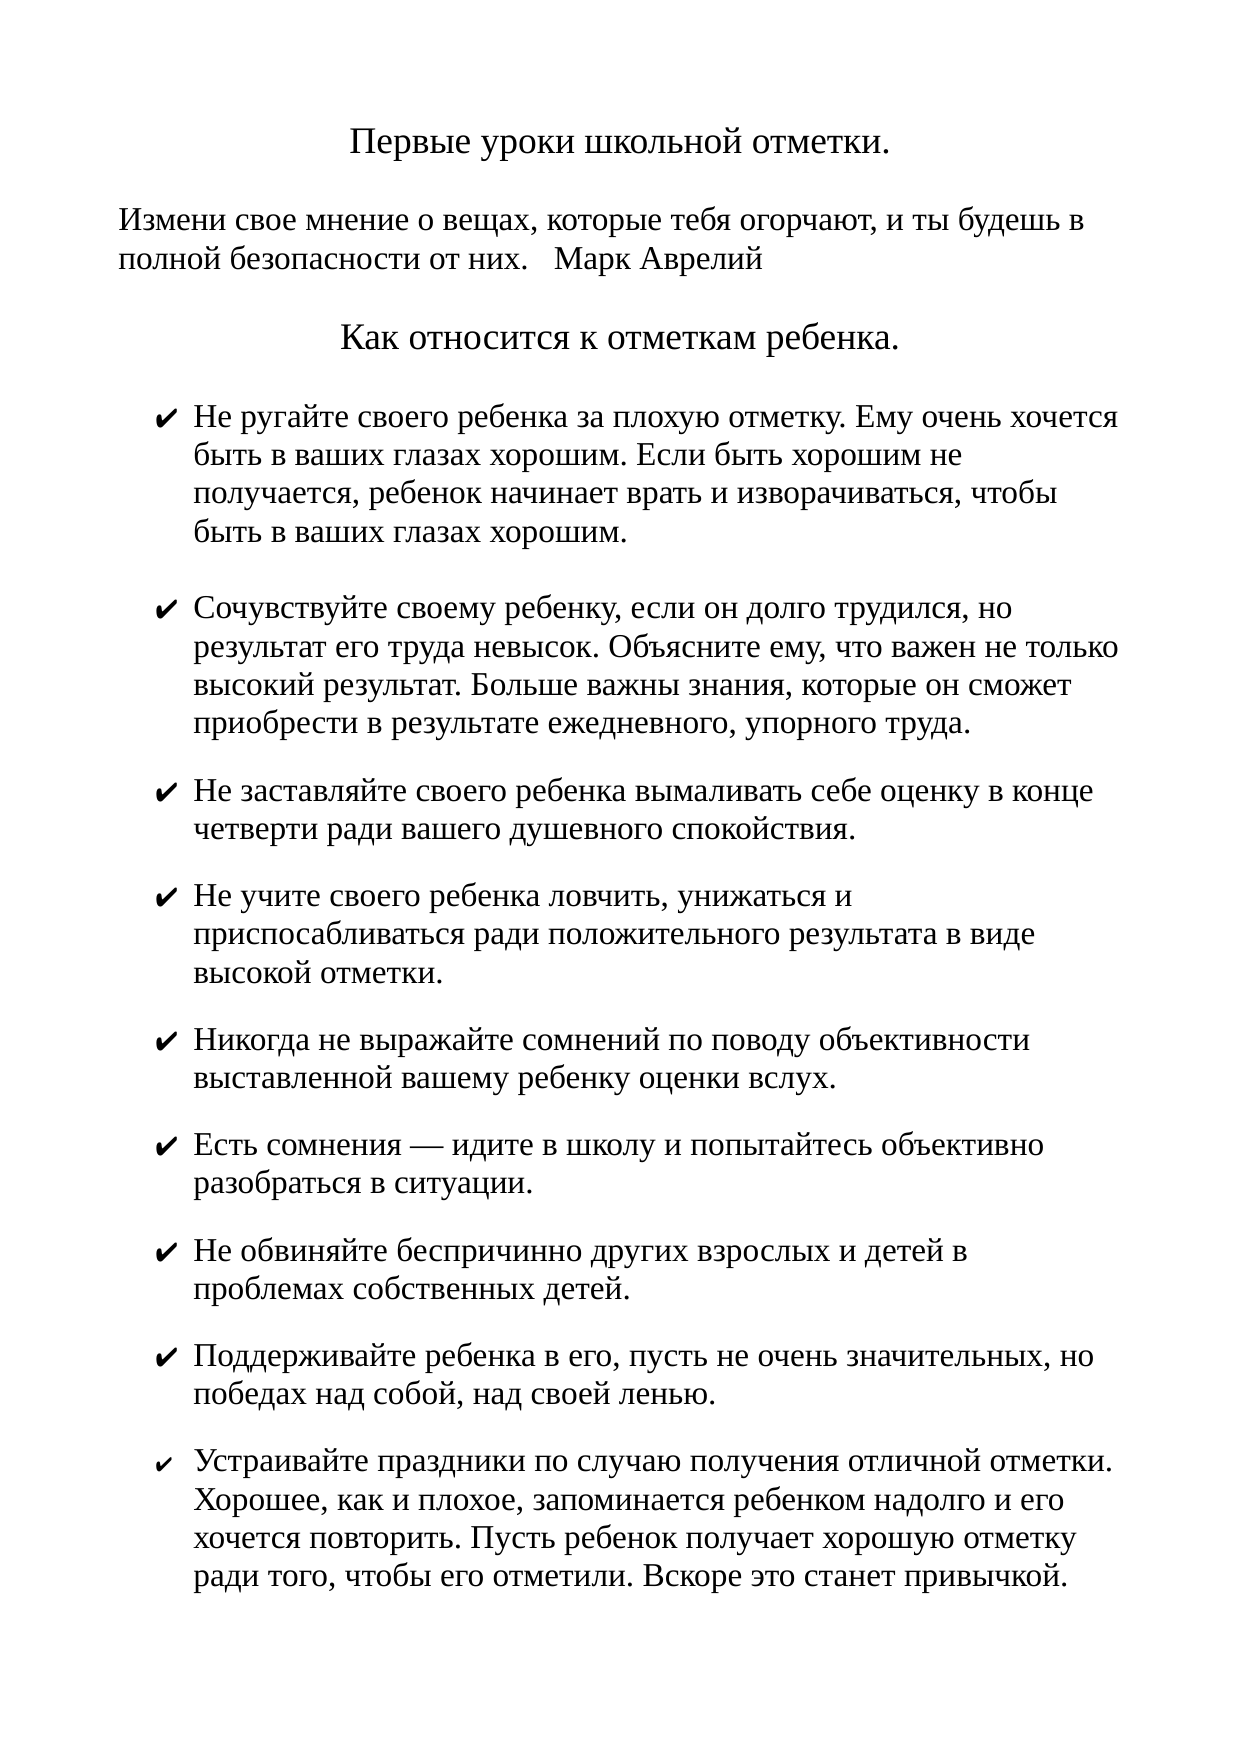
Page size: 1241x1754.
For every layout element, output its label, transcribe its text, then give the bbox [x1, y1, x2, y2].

list Не обвиняйте беспричинно других взрослых и детей в проблемах собственных детей. [156, 1230, 1122, 1306]
list Сочувствуйте своему ребенку, если он долго трудился, но результат его труда невысок. Объясните ему, что важен не только высокий результат. Больше важны знания, которые он сможет приобрести в результате ежедневного, упорного труда. [156, 588, 1122, 741]
list Есть сомнения — идите в школу и попытайтесь объективно разобраться в ситуации. [156, 1124, 1122, 1201]
list Не заставляйте своего ребенка вымаливать себе оценку в конце четверти ради вашего душевного спокойствия. [156, 770, 1122, 846]
list Устраивайте праздники по случаю получения отличной отметки. Хорошее, как и плохое, запоминается ребенком надолго и его хочется повторить. Пусть ребенок получает хорошую отметку ради того, чтобы его отметили. Вскоре это станет привычкой. [156, 1441, 1122, 1594]
text Первые уроки школьной отметки. [118, 118, 1122, 161]
list Не учите своего ребенка ловчить, унижаться и приспосабливаться ради положительного результата в виде высокой отметки. [156, 875, 1122, 990]
list Поддерживайте ребенка в его, пусть не очень значительных, но победах над собой, над своей ленью. [156, 1335, 1122, 1412]
list Не ругайте своего ребенка за плохую отметку. Ему очень хочется быть в ваших глазах хорошим. Если быть хорошим не получается, ребенок начинает врать и изворачиваться, чтобы быть в ваших глазах хорошим. [156, 396, 1122, 549]
text Измени свое мнение о вещах, которые тебя огорчают, и ты будешь в полной безопасности от них. Марк Аврелий [118, 199, 1122, 276]
list Никогда не выражайте сомнений по поводу объективности выставленной вашему ребенку оценки вслух. [156, 1019, 1122, 1096]
text Как относится к отметкам ребенка. [118, 314, 1122, 358]
